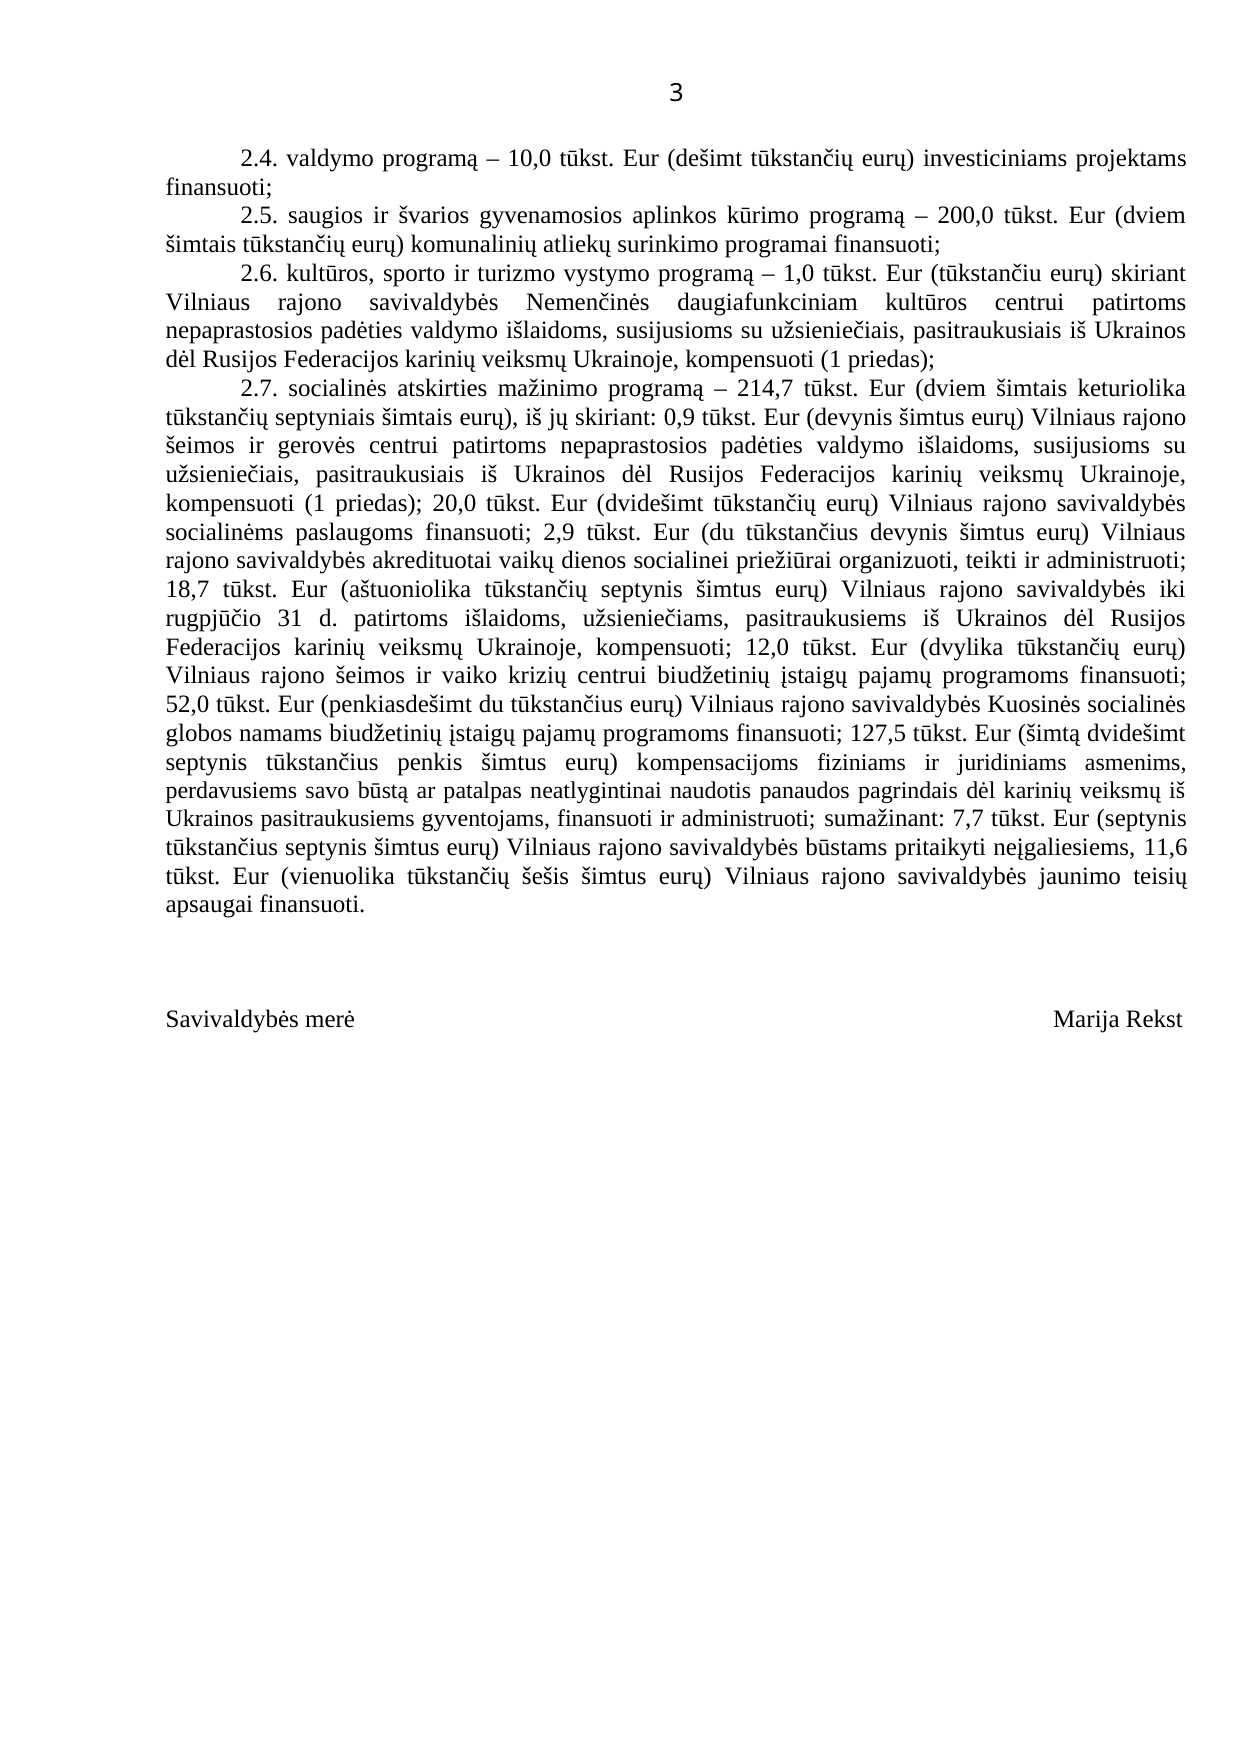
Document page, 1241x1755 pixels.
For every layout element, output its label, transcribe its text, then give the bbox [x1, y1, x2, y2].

text 2.7. socialinės atskirties mažinimo programą – 214,7 tūkst. Eur (dviem šimtais keturiolika tūkstančių septyniais šimtais eurų), iš jų skiriant: 0,9 tūkst. Eur (devynis šimtus eurų) Vilniaus rajono šeimos ir gerovės centrui patirtoms nepaprastosios padėties valdymo išlaidoms, susijusioms su užsieniečiais, pasitraukusiais iš Ukrainos dėl Rusijos Federacijos karinių veiksmų Ukrainoje, kompensuoti (1 priedas); 20,0 tūkst. Eur (dvidešimt tūkstančių eurų) Vilniaus rajono savivaldybės socialinėms paslaugoms finansuoti; 2,9 tūkst. Eur (du tūkstančius devynis šimtus eurų) Vilniaus rajono savivaldybės akredituotai vaikų dienos socialinei priežiūrai organizuoti, teikti ir administruoti; 18,7 tūkst. Eur (aštuoniolika tūkstančių septynis šimtus eurų) Vilniaus rajono savivaldybės iki rugpjūčio 31 d. patirtoms išlaidoms, užsieniečiams, pasitraukusiems iš Ukrainos dėl Rusijos Federacijos karinių veiksmų Ukrainoje, kompensuoti; 12,0 tūkst. Eur (dvylika tūkstančių eurų) Vilniaus rajono šeimos ir vaiko krizių centrui biudžetinių įstaigų pajamų programoms finansuoti; 52,0 tūkst. Eur (penkiasdešimt du tūkstančius eurų) Vilniaus rajono savivaldybės Kuosinės socialinės globos namams biudžetinių įstaigų pajamų programoms finansuoti; 127,5 tūkst. Eur (šimtą dvidešimt septynis tūkstančius penkis šimtus eurų) kompensacijoms fiziniams ir juridiniams asmenims, perdavusiems savo būstą ar patalpas neatlygintinai naudotis panaudos pagrindais dėl karinių veiksmų iš Ukrainos pasitraukusiems gyventojams, finansuoti ir administruoti; sumažinant: 7,7 tūkst. Eur (septynis tūkstančius septynis šimtus eurų) Vilniaus rajono savivaldybės būstams pritaikyti neįgaliesiems, 11,6 tūkst. Eur (vienuolika tūkstančių šešis šimtus eurų) Vilniaus rajono savivaldybės jaunimo teisių apsaugai finansuoti. [165, 373, 1187, 918]
text 2.6. kultūros, sporto ir turizmo vystymo programą – 1,0 tūkst. Eur (tūkstančiu eurų) skiriant Vilniaus rajono savivaldybės Nemenčinės daugiafunkciniam kultūros centrui patirtoms nepaprastosios padėties valdymo išlaidoms, susijusioms su užsieniečiais, pasitraukusiais iš Ukrainos dėl Rusijos Federacijos karinių veiksmų Ukrainoje, kompensuoti (1 priedas); [165, 258, 1187, 373]
text Savivaldybės merė Marija Rekst [165, 1004, 1187, 1033]
text 2.4. valdymo programą – 10,0 tūkst. Eur (dešimt tūkstančių eurų) investiciniams projektams finansuoti; [165, 143, 1187, 201]
text 2.5. saugios ir švarios gyvenamosios aplinkos kūrimo programą – 200,0 tūkst. Eur (dviem šimtais tūkstančių eurų) komunalinių atliekų surinkimo programai finansuoti; [165, 201, 1187, 258]
